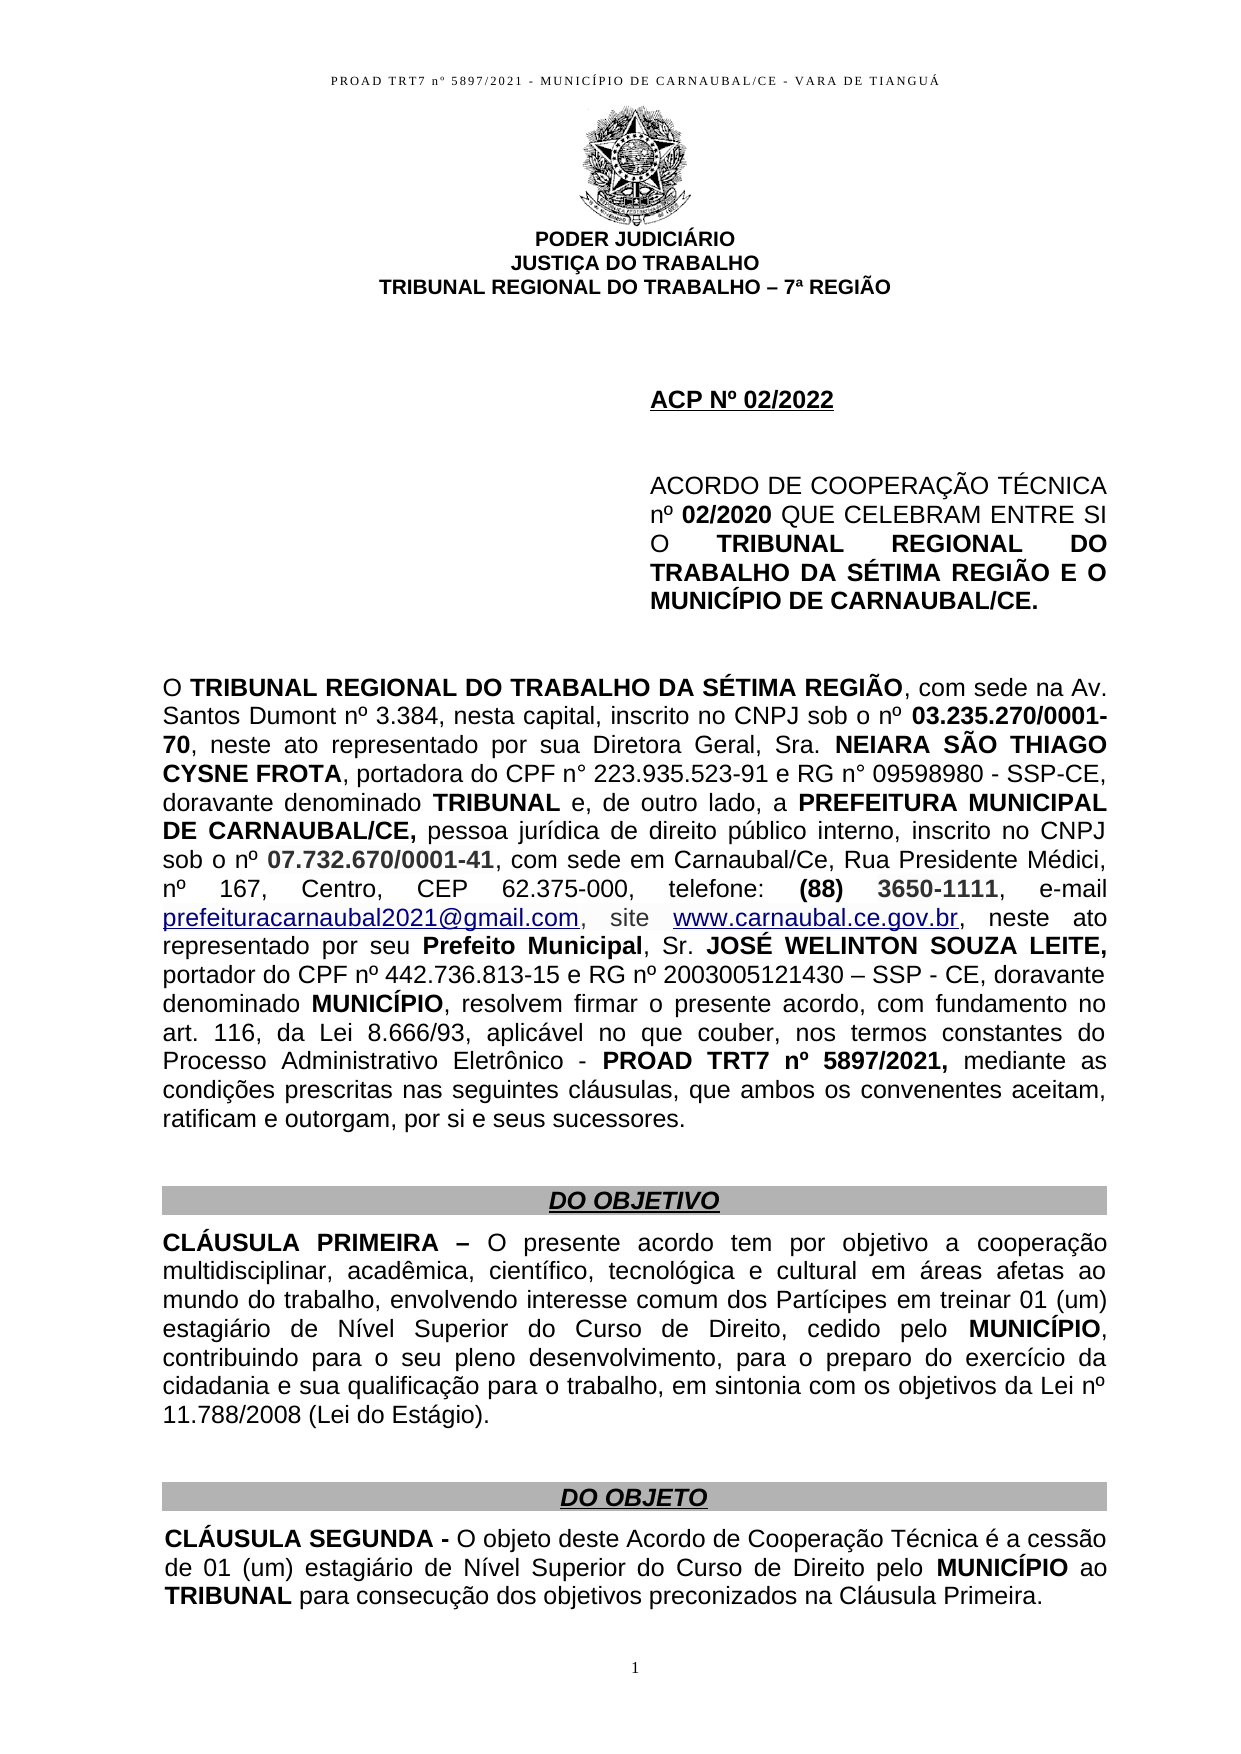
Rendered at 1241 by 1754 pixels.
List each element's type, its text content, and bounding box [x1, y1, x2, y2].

text JUSTIÇA DO TRABALHO [162, 251, 1107, 275]
text DO OBJETO [162, 1482, 1107, 1511]
text CLÁUSULA PRIMEIRA – O presente acordo tem por objetivo a cooperação multidisciplinar, acadêmica, científico, tecnológica e cultural em áreas afetas ao mundo do trabalho, envolvendo interesse comum dos Partícipes em treinar 01 (um) estagiário de Nível Superior do Curso de Direito, cedido pelo MUNICÍPIO, contribuindo para o seu pleno desenvolvimento, para o preparo do exercício da cidadania e sua qualificação para o trabalho, em sintonia com os objetivos da Lei nº 11.788/2008 (Lei do Estágio). [162, 1227, 1107, 1429]
text DO OBJETIVO [162, 1186, 1107, 1215]
text PODER JUDICIÁRIO [162, 227, 1107, 251]
text TRIBUNAL REGIONAL DO TRABALHO – 7ª REGIÃO [162, 275, 1107, 299]
text CLÁUSULA SEGUNDA - O objeto deste Acordo de Cooperação Técnica é a cessão de 01 (um) estagiário de Nível Superior do Curso de Direito pelo MUNICÍPIO ao TRIBUNAL para consecução dos objetivos preconizados na Cláusula Primeira. [164, 1524, 1107, 1610]
text O TRIBUNAL REGIONAL DO TRABALHO DA SÉTIMA REGIÃO, com sede na Av. Santos Dumont nº 3.384, nesta capital, inscrito no CNPJ sob o nº 03.235.270/0001-70, neste ato representado por sua Diretora Geral, Sra. NEIARA SÃO THIAGO CYSNE FROTA, portadora do CPF n° 223.935.523-91 e RG n° 09598980 - SSP-CE, doravante denominado TRIBUNAL e, de outro lado, a PREFEITURA MUNICIPAL DE CARNAUBAL/CE, pessoa jurídica de direito público interno, inscrito no CNPJ sob o nº 07.732.670/0001-41, com sede em Carnaubal/Ce, Rua Presidente Médici, nº 167, Centro, CEP 62.375-000, telefone: (88) 3650-1111, e-mail prefeituracarnaubal2021@gmail.com, site www.carnaubal.ce.gov.br, neste ato representado por seu Prefeito Municipal, Sr. JOSÉ WELINTON SOUZA LEITE, portador do CPF nº 442.736.813-15 e RG nº 2003005121430 – SSP - CE, doravante denominado MUNICÍPIO, resolvem firmar o presente acordo, com fundamento no art. 116, da Lei 8.666/93, aplicável no que couber, nos termos constantes do Processo Administrativo Eletrônico - PROAD TRT7 nº 5897/2021, mediante as condições prescritas nas seguintes cláusulas, que ambos os convenentes aceitam, ratificam e outorgam, por si e seus sucessores. [162, 672, 1107, 1132]
text ACP Nº 02/2022 [650, 385, 1107, 414]
text ACORDO DE COOPERAÇÃO TÉCNICA nº 02/2020 QUE CELEBRAM ENTRE SI O TRIBUNAL REGIONAL DO TRABALHO DA SÉTIMA REGIÃO E O MUNICÍPIO DE CARNAUBAL/CE. [650, 471, 1107, 615]
